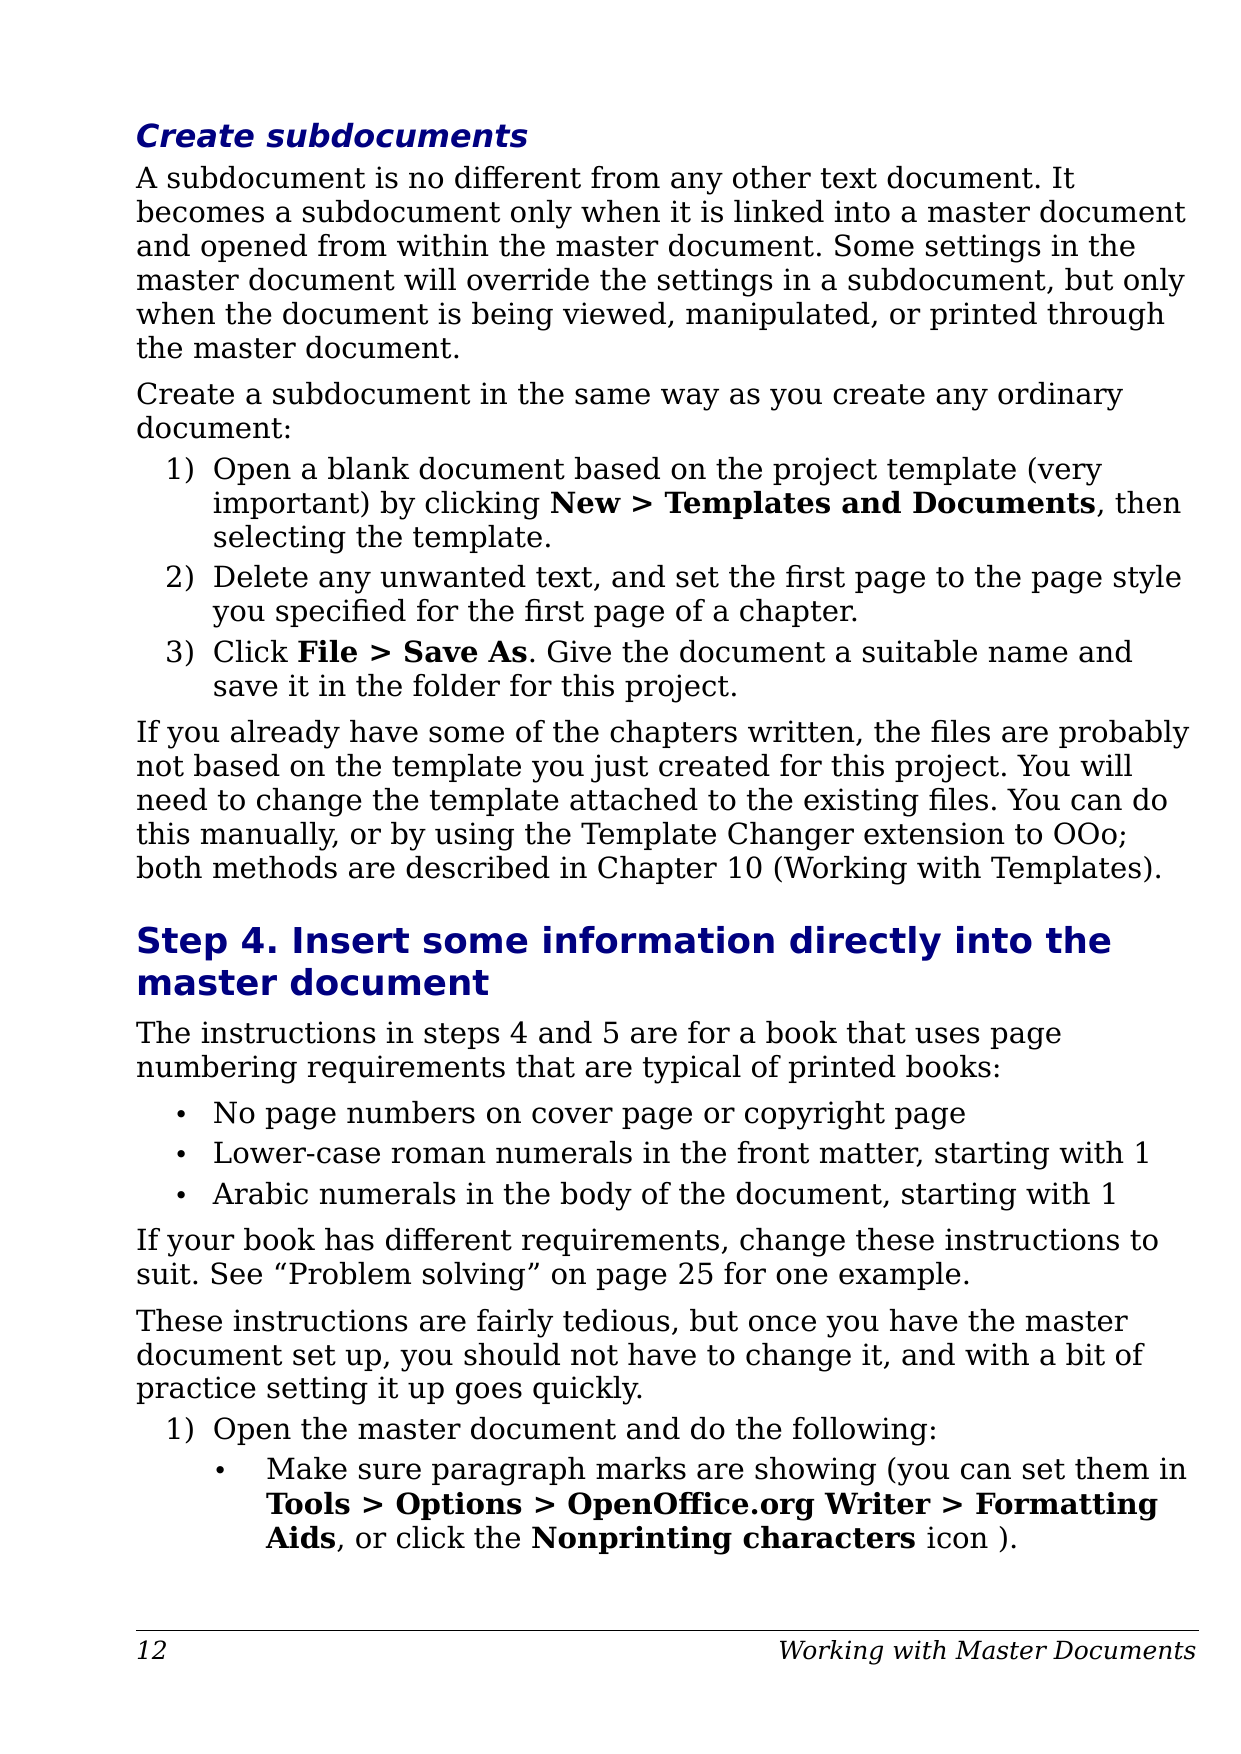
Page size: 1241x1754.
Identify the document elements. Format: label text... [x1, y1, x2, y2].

text A subdocument is no different from any other text document. It becomes a subdocument only when it is linked into a master document and opened from within the master document. Some settings in the master document will override the settings in a subdocument, but only when the document is being viewed, manipulated, or printed through the master document. [136, 161, 1199, 365]
text If your book has different requirements, change these instructions to suit. See “Problem solving” on page 25 for one example. [136, 1223, 1199, 1291]
list If you already have some of the chapters written, the files are probably not based on the template you just created for this project. You will need to change the template attached to the existing files. You can do this manually, or by using the Template Changer extension to OOo; both methods are described in Chapter 10 (Working with Templates). [136, 715, 1199, 885]
list Delete any unwanted text, and set the first page to the page style you specified for the first page of a chapter. [195, 561, 1199, 628]
subtitle Create subdocuments [136, 118, 1199, 155]
list These instructions are fairly tedious, but once you have the master document set up, you should not have to change it, and with a bit of practice setting it up goes quickly. [136, 1304, 1199, 1406]
list Click File > Save As. Give the document a suitable name and save it in the folder for this project. [195, 635, 1199, 703]
subtitle Step 4. Insert some information directly into the master document [136, 921, 1199, 1004]
list Create a subdocument in the same way as you create any ordinary document: [136, 378, 1199, 446]
list No page numbers on cover page or copyright page [174, 1097, 1199, 1131]
list Open a blank document based on the project template (very important) by clicking New > Templates and Documents, then selecting the template. [195, 452, 1199, 554]
list Open the master document and do the following: [195, 1412, 1199, 1446]
text The instructions in steps 4 and 5 are for a book that uses page numbering requirements that are typical of printed books: [136, 1016, 1199, 1084]
list Lower-case roman numerals in the front matter, starting with 1 [174, 1137, 1199, 1171]
list Arabic numerals in the body of the document, starting with 1 [174, 1177, 1199, 1211]
list Make sure paragraph marks are showing (you can set them in Tools > Options > OpenOffice.org Writer > Formatting Aids, or click the Nonprinting characters icon ). [213, 1452, 1199, 1555]
